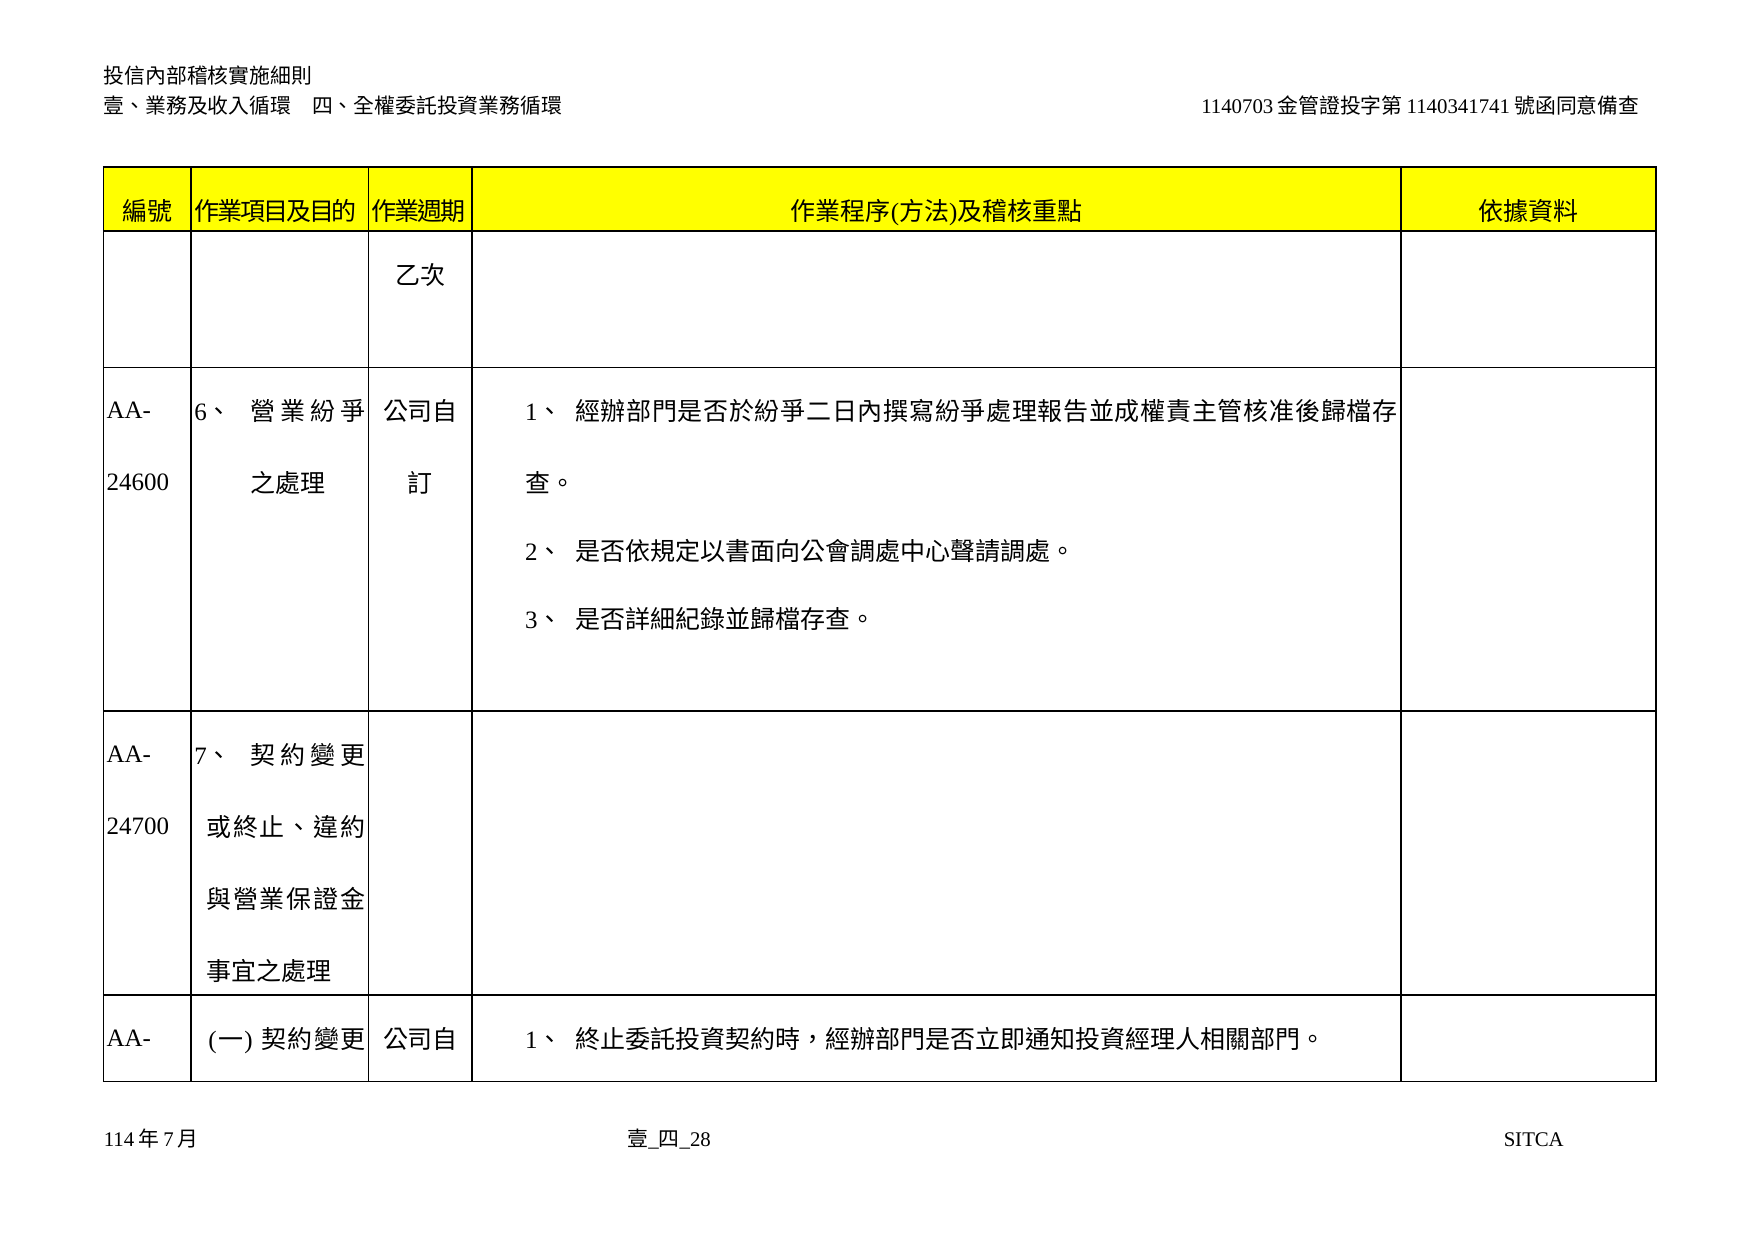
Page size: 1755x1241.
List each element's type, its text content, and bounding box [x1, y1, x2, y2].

table_cell [192, 232, 368, 366]
table_cell 乙次 [369, 232, 471, 366]
table_cell AA- [104, 996, 190, 1081]
table_cell [1402, 996, 1655, 1081]
table_header 作業項目及目的 [192, 168, 368, 230]
table_cell [1402, 368, 1655, 710]
table_cell AA-24600 [104, 368, 190, 710]
table_header 編號 [104, 168, 190, 230]
table_header 作業週期 [369, 168, 471, 230]
table_cell [1402, 712, 1655, 994]
table_cell [104, 232, 190, 366]
table_cell 營業紛爭之處理 [192, 368, 368, 710]
table_cell 終止委託投資契約時，經辦部門是否立即通知投資經理人相關部門。 經辦部門是否依變更或終止不同之契約為不同之處理。 [473, 996, 1400, 1081]
table_cell [473, 232, 1400, 366]
table_cell 契約變更或終止、違約與營業保證金事宜之處理 [192, 712, 368, 994]
table_cell AA-24700 [104, 712, 190, 994]
table_cell 經辦部門是否於紛爭二日內撰寫紛爭處理報告並成權責主管核准後歸檔存查。 是否依規定以書面向公會調處中心聲請調處。 是否詳細紀錄並歸檔存查。 [473, 368, 1400, 710]
table_cell 公司自訂 [369, 368, 471, 710]
table_cell (一) 契約變更 [192, 996, 368, 1081]
table_cell [369, 712, 471, 994]
table_cell [1402, 232, 1655, 366]
table_header 依據資料 [1402, 168, 1655, 230]
table_cell [473, 712, 1400, 994]
table_cell 公司自 [369, 996, 471, 1081]
table_header 作業程序(方法)及稽核重點 [473, 168, 1400, 230]
